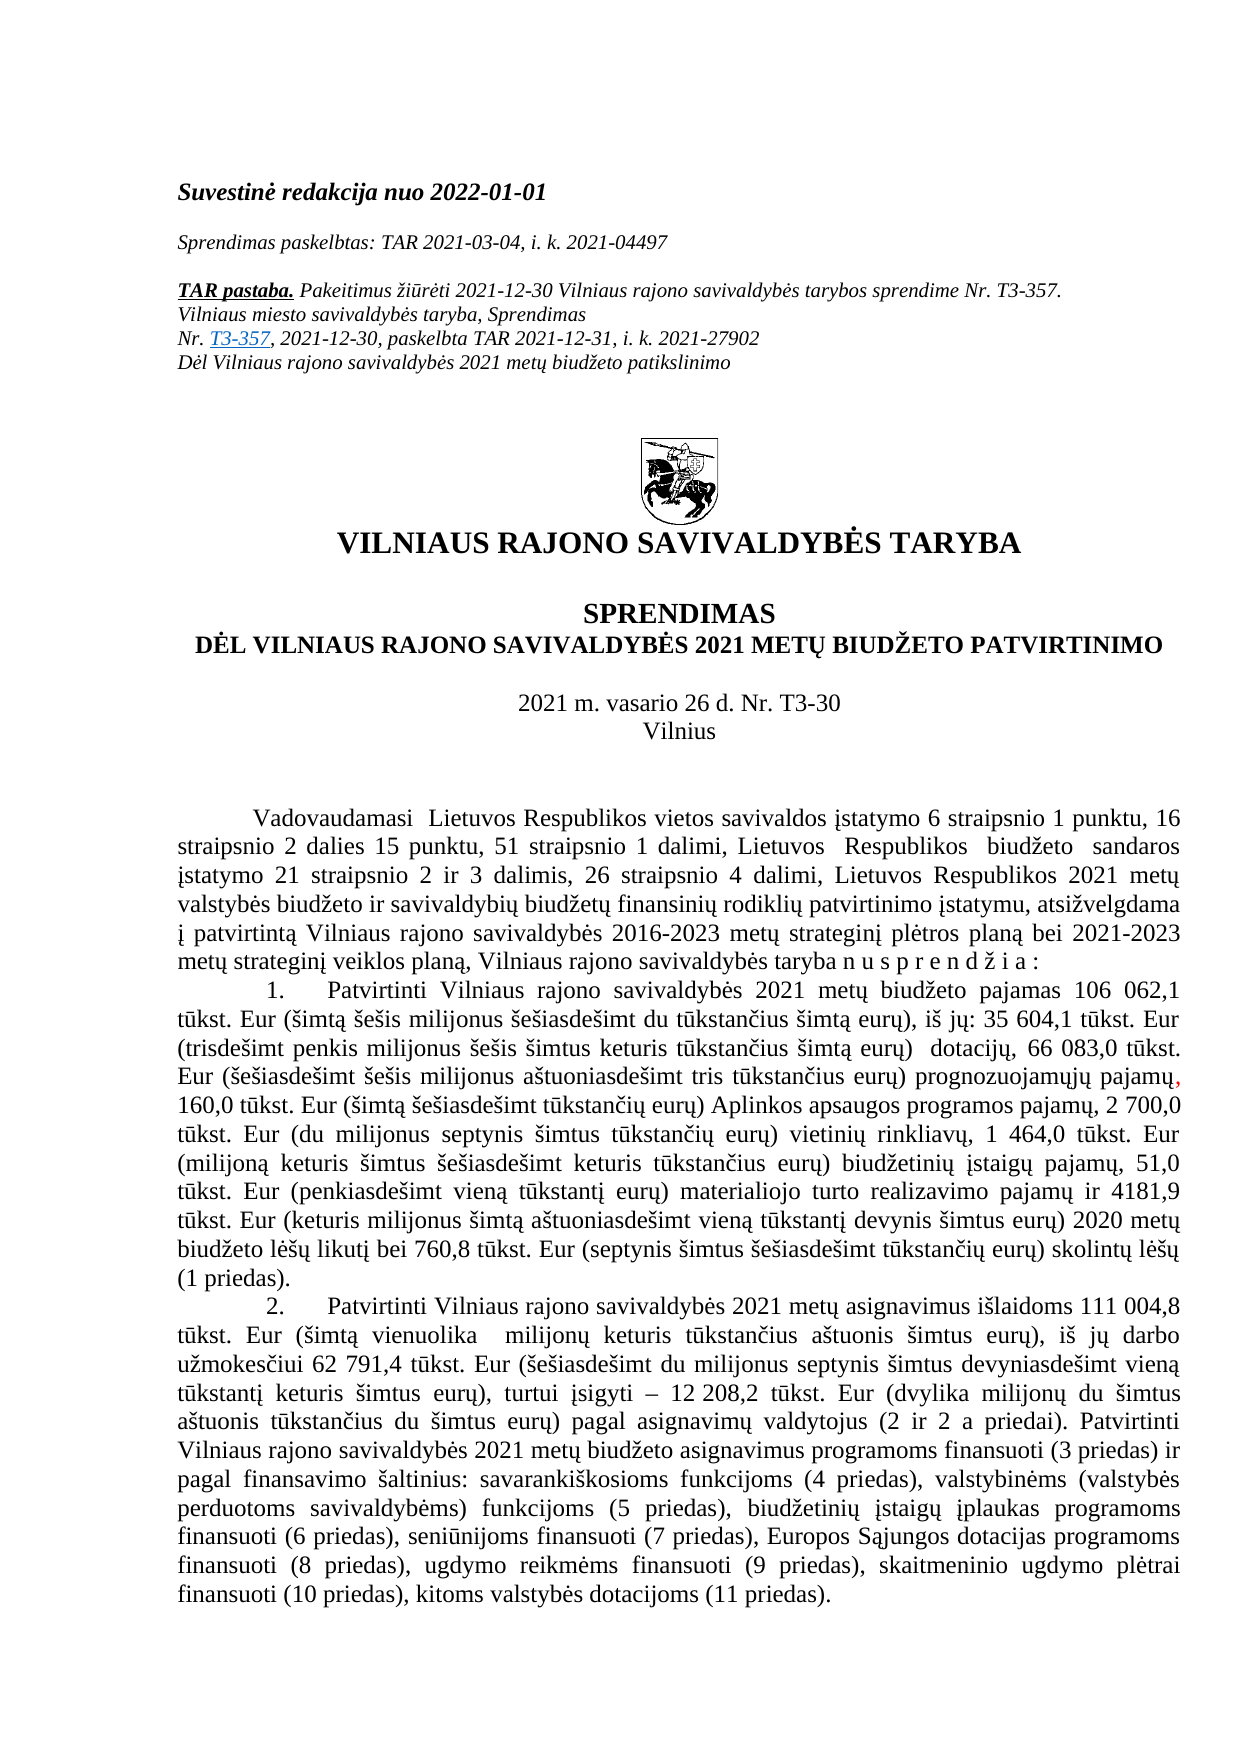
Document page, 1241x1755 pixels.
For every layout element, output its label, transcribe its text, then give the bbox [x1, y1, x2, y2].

text DĖL VILNIAUS RAJONO SAVIVALDYBĖS 2021 METŲ BIUDŽETO PATVIRTINIMO [177, 630, 1181, 659]
text 2021 m. vasario 26 d. Nr. T3-30 [177, 688, 1181, 716]
text Suvestinė redakcija nuo 2022-01-01 [177, 177, 1181, 206]
text Sprendimas paskelbtas: TAR 2021-03-04, i. k. 2021-04497 [177, 230, 1181, 254]
text Vilniaus miesto savivaldybės taryba, Sprendimas [177, 302, 1181, 326]
text 2. Patvirtinti Vilniaus rajono savivaldybės 2021 metų asignavimus išlaidoms 111 004,8 tūkst. Eur (šimtą vienuolika milijonų keturis tūkstančius aštuonis šimtus eurų), iš jų darbo užmokesčiui 62 791,4 tūkst. Eur (šešiasdešimt du milijonus septynis šimtus devyniasdešimt vieną tūkstantį keturis šimtus eurų), turtui įsigyti – 12 208,2 tūkst. Eur (dvylika milijonų du šimtus aštuonis tūkstančius du šimtus eurų) pagal asignavimų valdytojus (2 ir 2 a priedai). Patvirtinti Vilniaus rajono savivaldybės 2021 metų biudžeto asignavimus programoms finansuoti (3 priedas) ir pagal finansavimo šaltinius: savarankiškosioms funkcijoms (4 priedas), valstybinėms (valstybės perduotoms savivaldybėms) funkcijoms (5 priedas), biudžetinių įstaigų įplaukas programoms finansuoti (6 priedas), seniūnijoms finansuoti (7 priedas), Europos Sąjungos dotacijas programoms finansuoti (8 priedas), ugdymo reikmėms finansuoti (9 priedas), skaitmeninio ugdymo plėtrai finansuoti (10 priedas), kitoms valstybės dotacijoms (11 priedas). [177, 1291, 1181, 1608]
text SPRENDIMAS [177, 597, 1181, 630]
text Dėl Vilniaus rajono savivaldybės 2021 metų biudžeto patikslinimo [177, 350, 1181, 374]
text VILNIAUS RAJONO SAVIVALDYBĖS TARYBA [177, 525, 1181, 561]
text Vilnius [177, 716, 1181, 745]
text Nr. T3-357, 2021-12-30, paskelbta TAR 2021-12-31, i. k. 2021-27902 [177, 326, 1181, 350]
text Vadovaudamasi Lietuvos Respublikos vietos savivaldos įstatymo 6 straipsnio 1 punktu, 16 straipsnio 2 dalies 15 punktu, 51 straipsnio 1 dalimi, Lietuvos Respublikos biudžeto sandaros įstatymo 21 straipsnio 2 ir 3 dalimis, 26 straipsnio 4 dalimi, Lietuvos Respublikos 2021 metų valstybės biudžeto ir savivaldybių biudžetų finansinių rodiklių patvirtinimo įstatymu, atsižvelgdama į patvirtintą Vilniaus rajono savivaldybės 2016-2023 metų strateginį plėtros planą bei 2021-2023 metų strateginį veiklos planą, Vilniaus rajono savivaldybės taryba n u s p r e n d ž i a : [177, 803, 1181, 975]
text 1. Patvirtinti Vilniaus rajono savivaldybės 2021 metų biudžeto pajamas 106 062,1 tūkst. Eur (šimtą šešis milijonus šešiasdešimt du tūkstančius šimtą eurų), iš jų: 35 604,1 tūkst. Eur (trisdešimt penkis milijonus šešis šimtus keturis tūkstančius šimtą eurų) dotacijų, 66 083,0 tūkst. Eur (šešiasdešimt šešis milijonus aštuoniasdešimt tris tūkstančius eurų) prognozuojamųjų pajamų, 160,0 tūkst. Eur (šimtą šešiasdešimt tūkstančių eurų) Aplinkos apsaugos programos pajamų, 2 700,0 tūkst. Eur (du milijonus septynis šimtus tūkstančių eurų) vietinių rinkliavų, 1 464,0 tūkst. Eur (milijoną keturis šimtus šešiasdešimt keturis tūkstančius eurų) biudžetinių įstaigų pajamų, 51,0 tūkst. Eur (penkiasdešimt vieną tūkstantį eurų) materialiojo turto realizavimo pajamų ir 4181,9 tūkst. Eur (keturis milijonus šimtą aštuoniasdešimt vieną tūkstantį devynis šimtus eurų) 2020 metų biudžeto lėšų likutį bei 760,8 tūkst. Eur (septynis šimtus šešiasdešimt tūkstančių eurų) skolintų lėšų (1 priedas). [177, 975, 1181, 1291]
text TAR pastaba. Pakeitimus žiūrėti 2021-12-30 Vilniaus rajono savivaldybės tarybos sprendime Nr. T3-357. [177, 278, 1181, 302]
